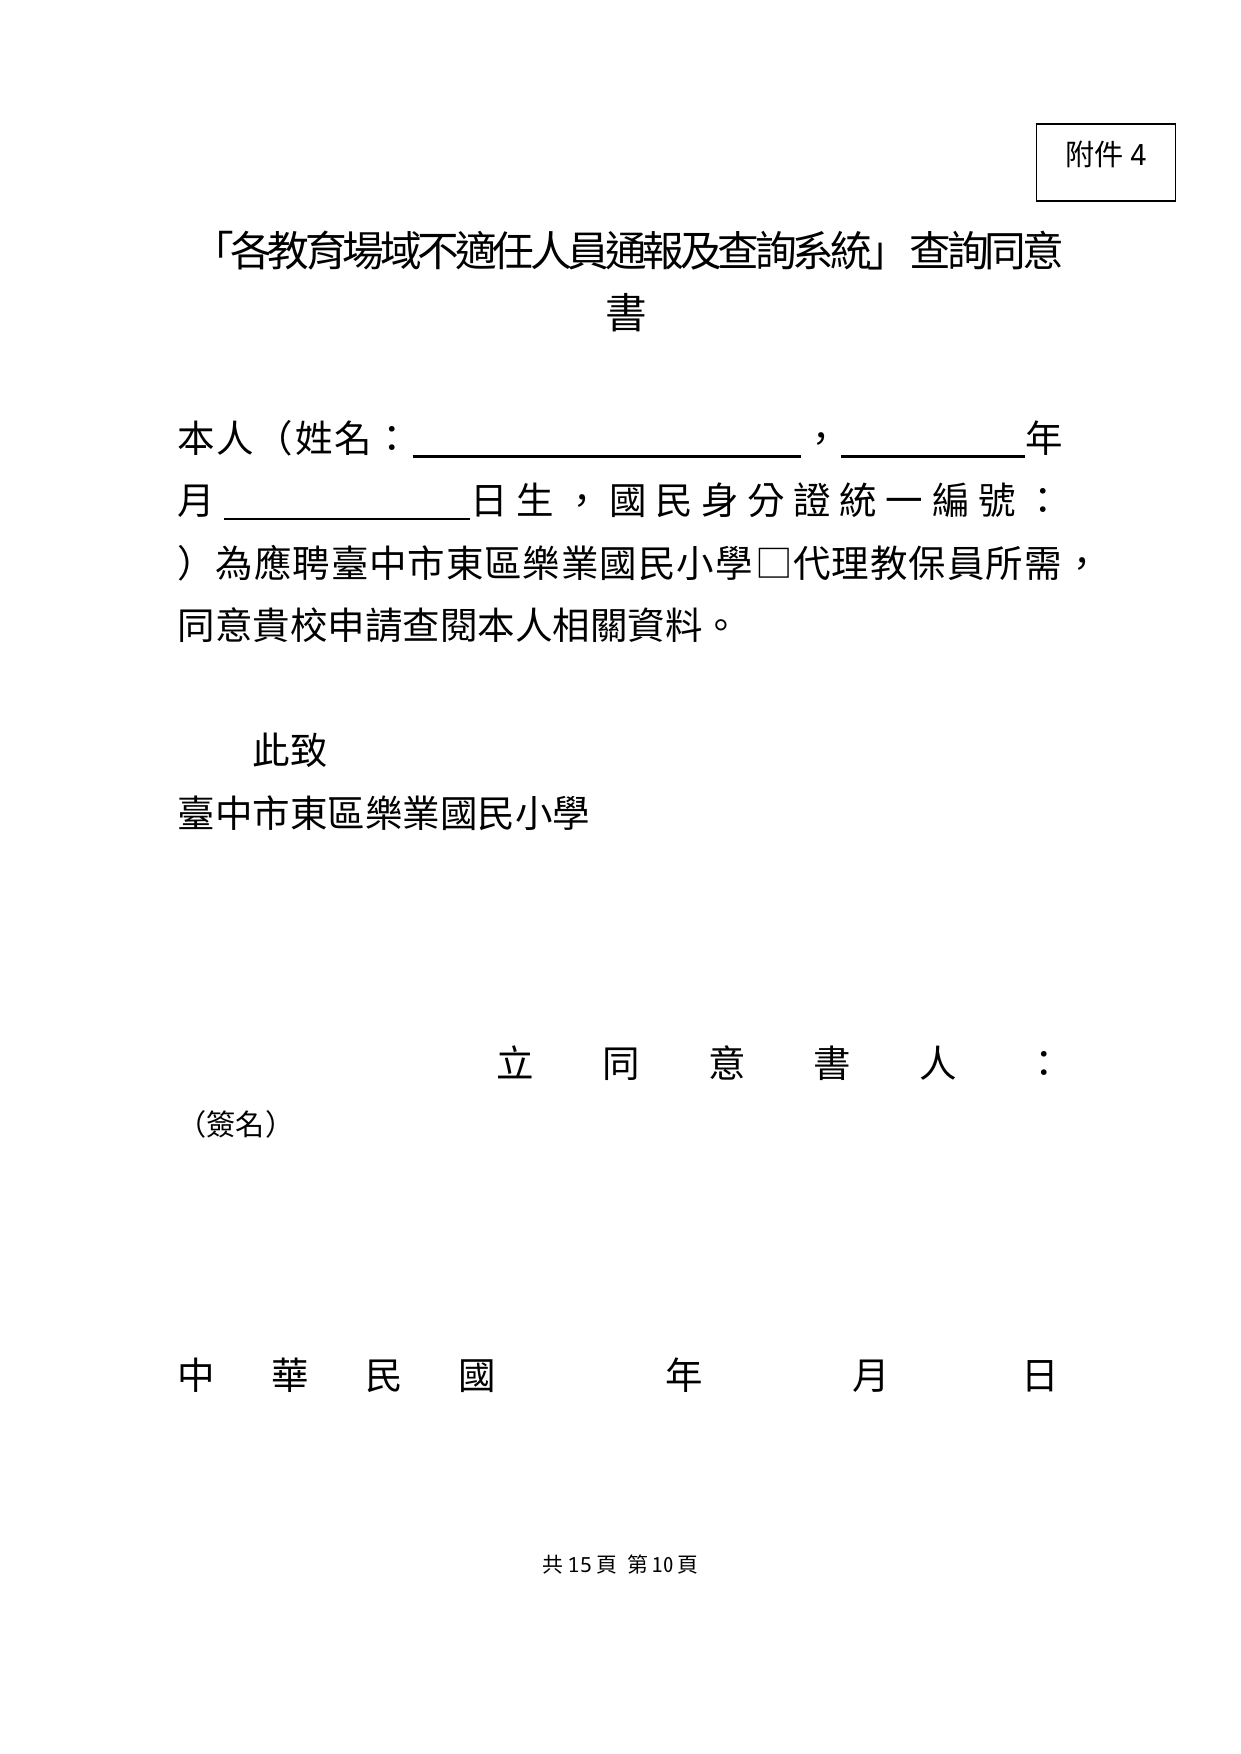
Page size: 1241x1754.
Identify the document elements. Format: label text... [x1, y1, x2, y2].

text 中 華 民 國 年 月 日 [177, 1331, 1063, 1394]
text 「各教育場域不適任人員通報及查詢系統」查詢同意書 [177, 206, 1079, 331]
text 附件4 [1052, 132, 1160, 174]
text 臺中市東區樂業國民小學 [177, 769, 1063, 831]
text [1037, 125, 1175, 200]
text 立同意書人： （簽名） [177, 1019, 1063, 1144]
text 此致 [177, 706, 1063, 769]
text 本人（姓名： ， 年 月 日生，國民身分證統一編號： ）為應聘臺中市東區樂業國民小學□代理教保員所需，同意貴校申請查閱本人相關資料。 [177, 394, 1063, 644]
